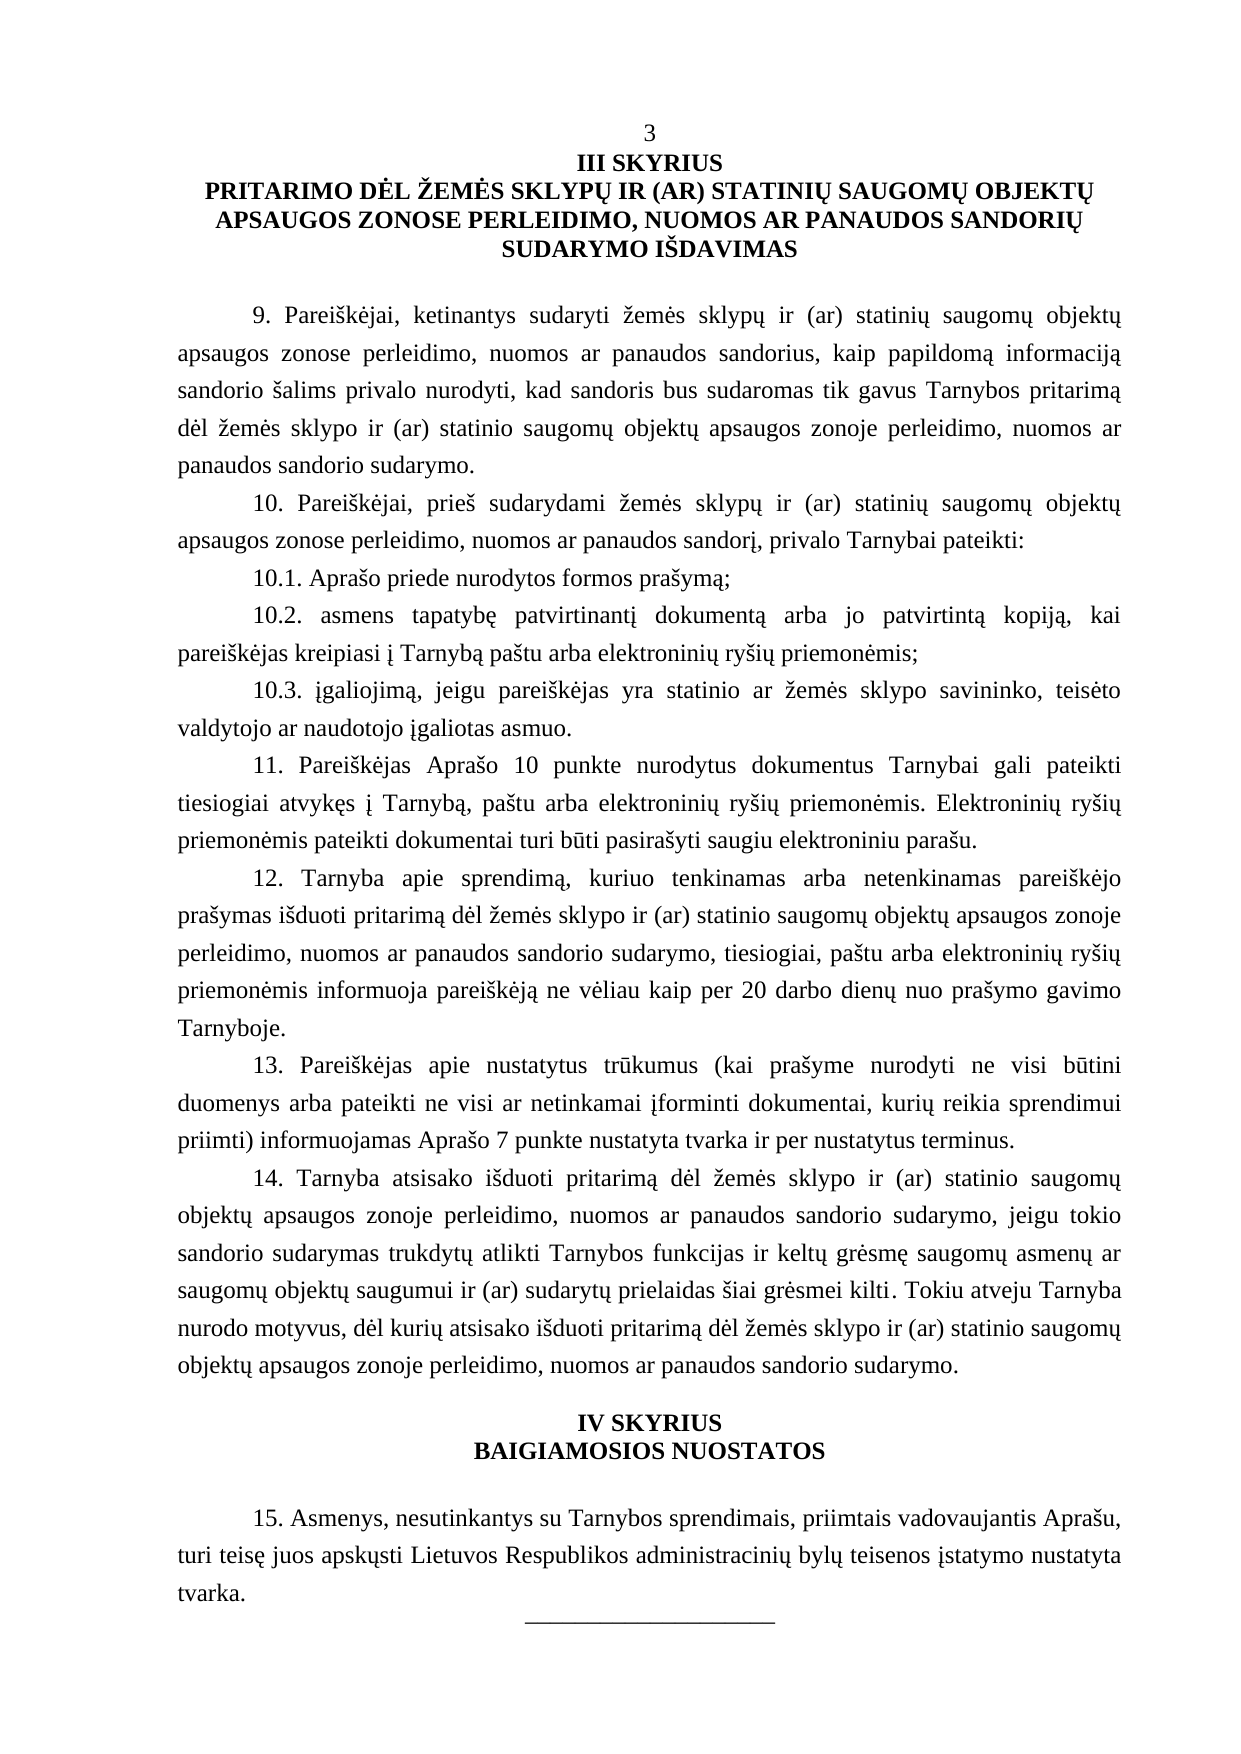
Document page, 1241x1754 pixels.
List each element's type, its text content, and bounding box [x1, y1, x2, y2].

text 10.2. asmens tapatybę patvirtinantį dokumentą arba jo patvirtintą kopiją, kai pareiškėjas kreipiasi į Tarnybą paštu arba elektroninių ryšių priemonėmis; [177, 591, 1122, 666]
text 13. Pareiškėjas apie nustatytus trūkumus (kai prašyme nurodyti ne visi būtini duomenys arba pateikti ne visi ar netinkamai įforminti dokumentai, kurių reikia sprendimui priimti) informuojamas Aprašo 7 punkte nustatyta tvarka ir per nustatytus terminus. [177, 1041, 1122, 1154]
text 11. Pareiškėjas Aprašo 10 punkte nurodytus dokumentus Tarnybai gali pateikti tiesiogiai atvykęs į Tarnybą, paštu arba elektroninių ryšių priemonėmis. Elektroninių ryšių priemonėmis pateikti dokumentai turi būti pasirašyti saugiu elektroniniu parašu. [177, 741, 1122, 854]
text 10.3. įgaliojimą, jeigu pareiškėjas yra statinio ar žemės sklypo savininko, teisėto valdytojo ar naudotojo įgaliotas asmuo. [177, 666, 1122, 741]
text PRITARIMO DĖL ŽEMĖS SKLYPŲ IR (AR) STATINIŲ SAUGOMŲ OBJEKTŲ APSAUGOS ZONOSE PERLEIDIMO, NUOMOS AR PANAUDOS SANDORIŲ SUDARYMO IŠDAVIMAS [177, 176, 1122, 263]
text –––––––––––––––––––– [177, 1606, 1122, 1635]
text 10. Pareiškėjai, prieš sudarydami žemės sklypų ir (ar) statinių saugomų objektų apsaugos zonose perleidimo, nuomos ar panaudos sandorį, privalo Tarnybai pateikti: [177, 479, 1122, 554]
text III SKYRIUS [177, 148, 1122, 176]
text BAIGIAMOSIOS NUOSTATOS [177, 1436, 1122, 1465]
text 15. Asmenys, nesutinkantys su Tarnybos sprendimais, priimtais vadovaujantis Aprašu, turi teisę juos apskųsti Lietuvos Respublikos administracinių bylų teisenos įstatymo nustatyta tvarka. [177, 1494, 1122, 1606]
text 9. Pareiškėjai, ketinantys sudaryti žemės sklypų ir (ar) statinių saugomų objektų apsaugos zonose perleidimo, nuomos ar panaudos sandorius, kaip papildomą informaciją sandorio šalims privalo nurodyti, kad sandoris bus sudaromas tik gavus Tarnybos pritarimą dėl žemės sklypo ir (ar) statinio saugomų objektų apsaugos zonoje perleidimo, nuomos ar panaudos sandorio sudarymo. [177, 291, 1122, 479]
text 12. Tarnyba apie sprendimą, kuriuo tenkinamas arba netenkinamas pareiškėjo prašymas išduoti pritarimą dėl žemės sklypo ir (ar) statinio saugomų objektų apsaugos zonoje perleidimo, nuomos ar panaudos sandorio sudarymo, tiesiogiai, paštu arba elektroninių ryšių priemonėmis informuoja pareiškėją ne vėliau kaip per 20 darbo dienų nuo prašymo gavimo Tarnyboje. [177, 854, 1122, 1041]
text IV SKYRIUS [177, 1408, 1122, 1436]
text 10.1. Aprašo priede nurodytos formos prašymą; [177, 554, 1122, 591]
text 14. Tarnyba atsisako išduoti pritarimą dėl žemės sklypo ir (ar) statinio saugomų objektų apsaugos zonoje perleidimo, nuomos ar panaudos sandorio sudarymo, jeigu tokio sandorio sudarymas trukdytų atlikti Tarnybos funkcijas ir keltų grėsmę saugomų asmenų ar saugomų objektų saugumui ir (ar) sudarytų prielaidas šiai grėsmei kilti. Tokiu atveju Tarnyba nurodo motyvus, dėl kurių atsisako išduoti pritarimą dėl žemės sklypo ir (ar) statinio saugomų objektų apsaugos zonoje perleidimo, nuomos ar panaudos sandorio sudarymo. [177, 1154, 1122, 1379]
